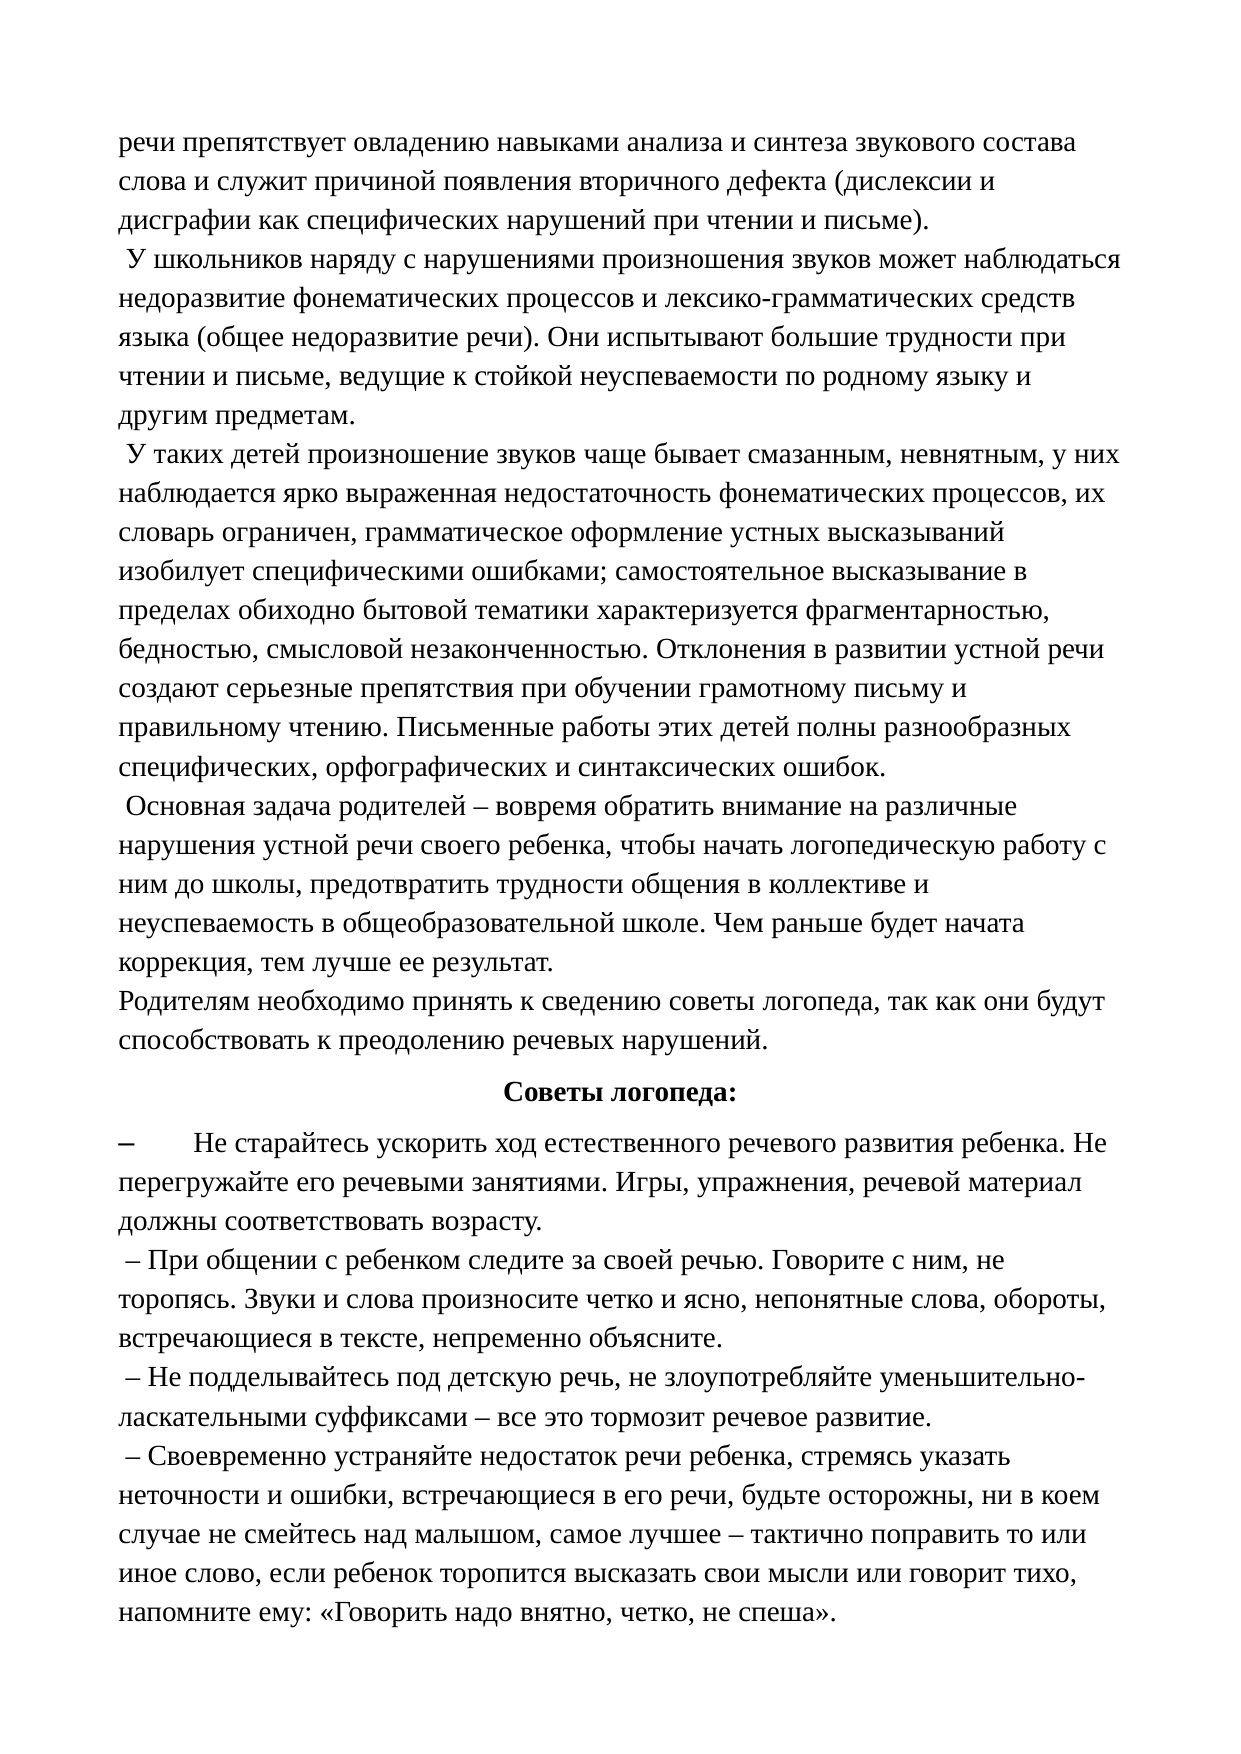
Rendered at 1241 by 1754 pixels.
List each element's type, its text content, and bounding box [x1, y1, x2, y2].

text Советы логопеда: [118, 1068, 1122, 1107]
list Не старайтесь ускорить ход естественного речевого развития ребенка. Не перегружайте его речевыми занятиями. Игры, упражнения, речевой материал должны соответствовать возрасту. – При общении с ребенком следите за своей речью. Говорите с ним, не торопясь. Звуки и слова произносите четко и ясно, непонятные слова, обороты, встречающиеся в тексте, непременно объясните. – Не подделывайтесь под детскую речь, не злоупотребляйте уменьшительно-ласкательными суффиксами – все это тормозит речевое развитие. – Своевременно устраняйте недостаток речи ребенка, стремясь указать неточности и ошибки, встречающиеся в его речи, будьте осторожны, ни в коем случае не смейтесь над малышом, самое лучшее – тактично поправить то или иное слово, если ребенок торопится высказать свои мысли или говорит тихо, напомните ему: «Говорить надо внятно, четко, не спеша». [118, 1120, 1122, 1627]
text речи препятствует овладению навыками анализа и синтеза звукового состава слова и служит причиной появления вторичного дефекта (дислексии и дисграфии как специфических нарушений при чтении и письме). У школьников наряду с нарушениями произношения звуков может наблюдаться недоразвитие фонематических процессов и лексико-грамматических средств языка (общее недоразвитие речи). Они испытывают большие трудности при чтении и письме, ведущие к стойкой неуспеваемости по родному языку и другим предметам. У таких детей произношение звуков чаще бывает смазанным, невнятным, у них наблюдается ярко выраженная недостаточность фонематических процессов, их словарь ограничен, грамматическое оформление устных высказываний изобилует специфическими ошибками; самостоятельное высказывание в пределах обиходно бытовой тематики характеризуется фрагментарностью, бедностью, смысловой незаконченностью. Отклонения в развитии устной речи создают серьезные препятствия при обучении грамотному письму и правильному чтению. Письменные работы этих детей полны разнообразных специфических, орфографических и синтаксических ошибок. Основная задача родителей – вовремя обратить внимание на различные нарушения устной речи своего ребенка, чтобы начать логопедическую работу с ним до школы, предотвратить трудности общения в коллективе и неуспеваемость в общеобразовательной школе. Чем раньше будет начата коррекция, тем лучше ее результат. Родителям необходимо принять к сведению советы логопеда, так как они будут способствовать к преодолению речевых нарушений. [118, 118, 1122, 1056]
